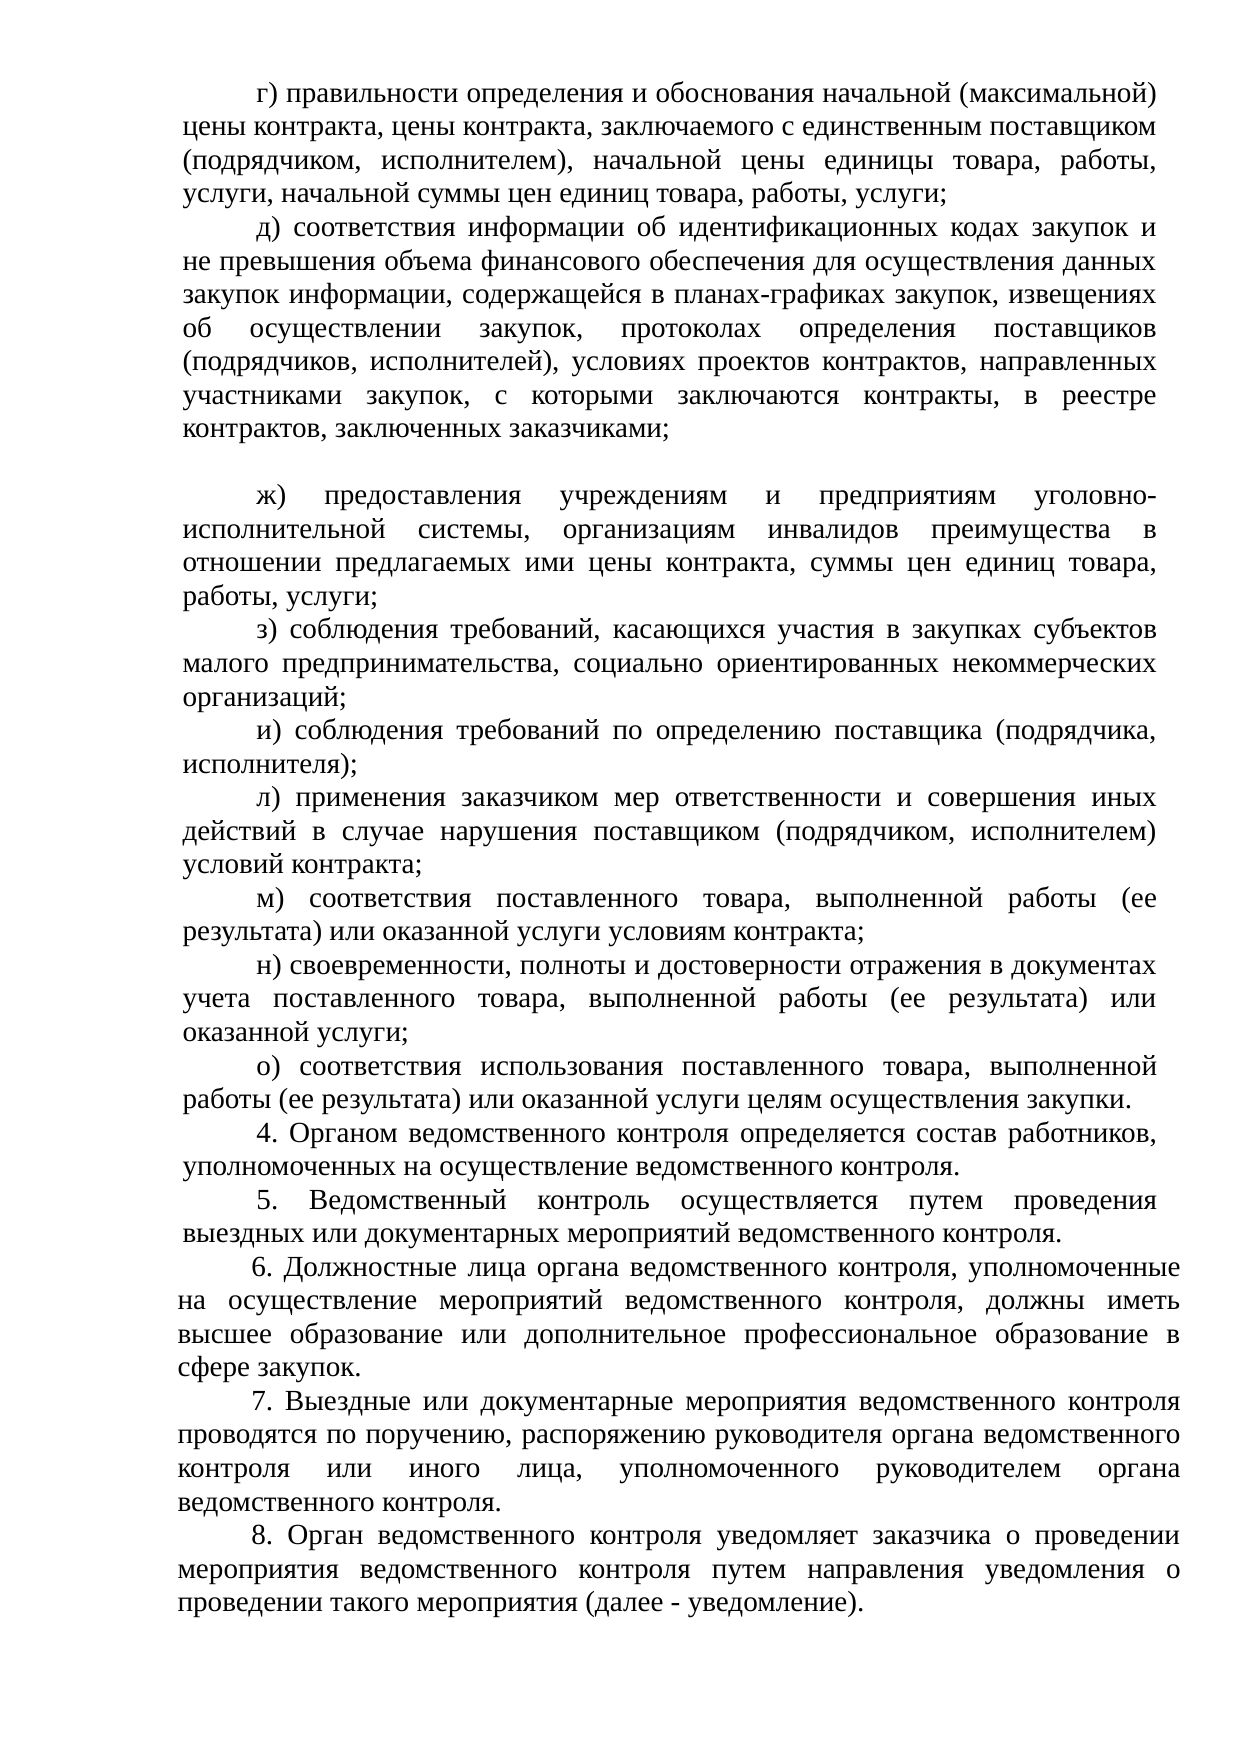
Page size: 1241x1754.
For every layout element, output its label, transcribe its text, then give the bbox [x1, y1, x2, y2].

text 7. Выездные или документарные мероприятия ведомственного контроля проводятся по поручению, распоряжению руководителя органа ведомственного контроля или иного лица, уполномоченного руководителем органа ведомственного контроля. [177, 1383, 1181, 1517]
text г) правильности определения и обоснования начальной (максимальной) цены контракта, цены контракта, заключаемого с единственным поставщиком (подрядчиком, исполнителем), начальной цены единицы товара, работы, услуги, начальной суммы цен единиц товара, работы, услуги; [182, 75, 1157, 209]
text 5. Ведомственный контроль осуществляется путем проведения выездных или документарных мероприятий ведомственного контроля. [182, 1182, 1157, 1249]
text ж) предоставления учреждениям и предприятиям уголовно-исполнительной системы, организациям инвалидов преимущества в отношении предлагаемых ими цены контракта, суммы цен единиц товара, работы, услуги; [182, 477, 1157, 612]
text 4. Органом ведомственного контроля определяется состав работников, уполномоченных на осуществление ведомственного контроля. [182, 1115, 1157, 1182]
text 6. Должностные лица органа ведомственного контроля, уполномоченные на осуществление мероприятий ведомственного контроля, должны иметь высшее образование или дополнительное профессиональное образование в сфере закупок. [177, 1249, 1181, 1383]
text н) своевременности, полноты и достоверности отражения в документах учета поставленного товара, выполненной работы (ее результата) или оказанной услуги; [182, 947, 1157, 1048]
text 8. Орган ведомственного контроля уведомляет заказчика о проведении мероприятия ведомственного контроля путем направления уведомления о проведении такого мероприятия (далее - уведомление). [177, 1517, 1181, 1618]
text и) соблюдения требований по определению поставщика (подрядчика, исполнителя); [182, 712, 1157, 779]
text з) соблюдения требований, касающихся участия в закупках субъектов малого предпринимательства, социально ориентированных некоммерческих организаций; [182, 612, 1157, 712]
text о) соответствия использования поставленного товара, выполненной работы (ее результата) или оказанной услуги целям осуществления закупки. [182, 1048, 1157, 1115]
text д) соответствия информации об идентификационных кодах закупок и не превышения объема финансового обеспечения для осуществления данных закупок информации, содержащейся в планах-графиках закупок, извещениях об осуществлении закупок, протоколах определения поставщиков (подрядчиков, исполнителей), условиях проектов контрактов, направленных участниками закупок, с которыми заключаются контракты, в реестре контрактов, заключенных заказчиками; [182, 209, 1157, 444]
text м) соответствия поставленного товара, выполненной работы (ее результата) или оказанной услуги условиям контракта; [182, 880, 1157, 947]
text л) применения заказчиком мер ответственности и совершения иных действий в случае нарушения поставщиком (подрядчиком, исполнителем) условий контракта; [182, 779, 1157, 880]
